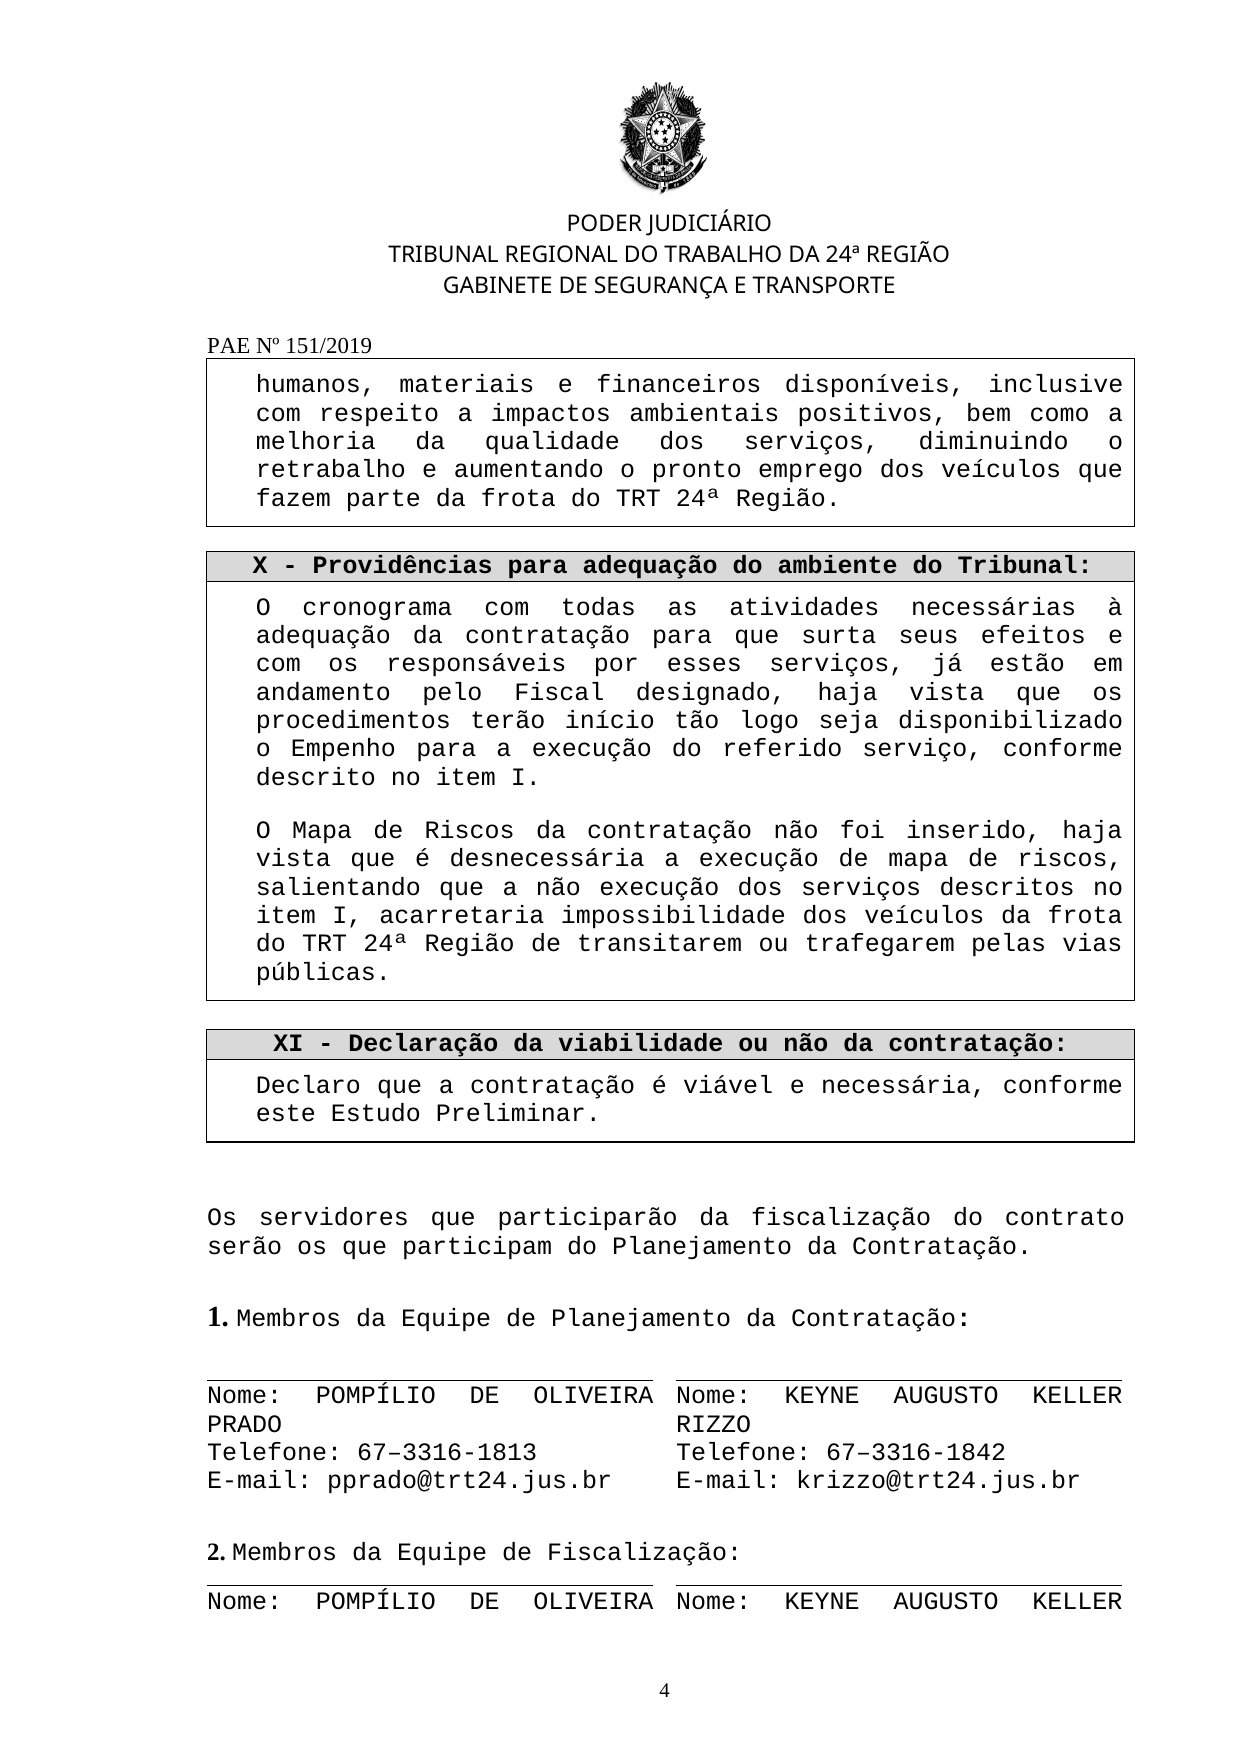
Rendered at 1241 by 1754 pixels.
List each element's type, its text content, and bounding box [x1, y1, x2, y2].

table_header Nome: KEYNE AUGUSTO KELLER RIZZO Telefone: 67–3316-1842 E-mail: krizzo@trt24.jus.br [665, 1380, 1133, 1496]
text Os servidores que participarão da fiscalização do contrato serão os que participam do Planejamento da Contratação. [207, 1205, 1125, 1262]
table_cell Declaro que a contratação é viável e necessária, conforme este Estudo Preliminar. [207, 1060, 1134, 1141]
table_cell humanos, materiais e financeiros disponíveis, inclusive com respeito a impactos ambientais positivos, bem como a melhoria da qualidade dos serviços, diminuindo o retrabalho e aumentando o pronto emprego dos veículos que fazem parte da frota do TRT 24ª Região. [207, 359, 1134, 526]
subtitle Membros da Equipe de Fiscalização: [207, 1537, 1122, 1568]
subtitle Membros da Equipe de Planejamento da Contratação: [207, 1299, 1122, 1334]
table_header Declaração da viabilidade ou não da contratação: [207, 1030, 1134, 1059]
table_header Providências para adequação do ambiente do Tribunal: [207, 552, 1134, 581]
table_header Nome: POMPÍLIO DE OLIVEIRA [196, 1585, 664, 1617]
table_header Nome: KEYNE AUGUSTO KELLER [665, 1585, 1133, 1617]
picture [618, 82, 711, 200]
table_header Nome: POMPÍLIO DE OLIVEIRA PRADO Telefone: 67–3316-1813 E-mail: pprado@trt24.jus.br [196, 1380, 664, 1496]
table_cell O cronograma com todas as atividades necessárias à adequação da contratação para que surta seus efeitos e com os responsáveis por esses serviços, já estão em andamento pelo Fiscal designado, haja vista que os procedimentos terão início tão logo seja disponibilizado o Empenho para a execução do referido serviço, conforme descrito no item I. O Mapa de Riscos da contratação não foi inserido, haja vista que é desnecessária a execução de mapa de riscos, salientando que a não execução dos serviços descritos no item I, acarretaria impossibilidade dos veículos da frota do TRT 24ª Região de transitarem ou trafegarem pelas vias públicas. [207, 582, 1134, 1000]
